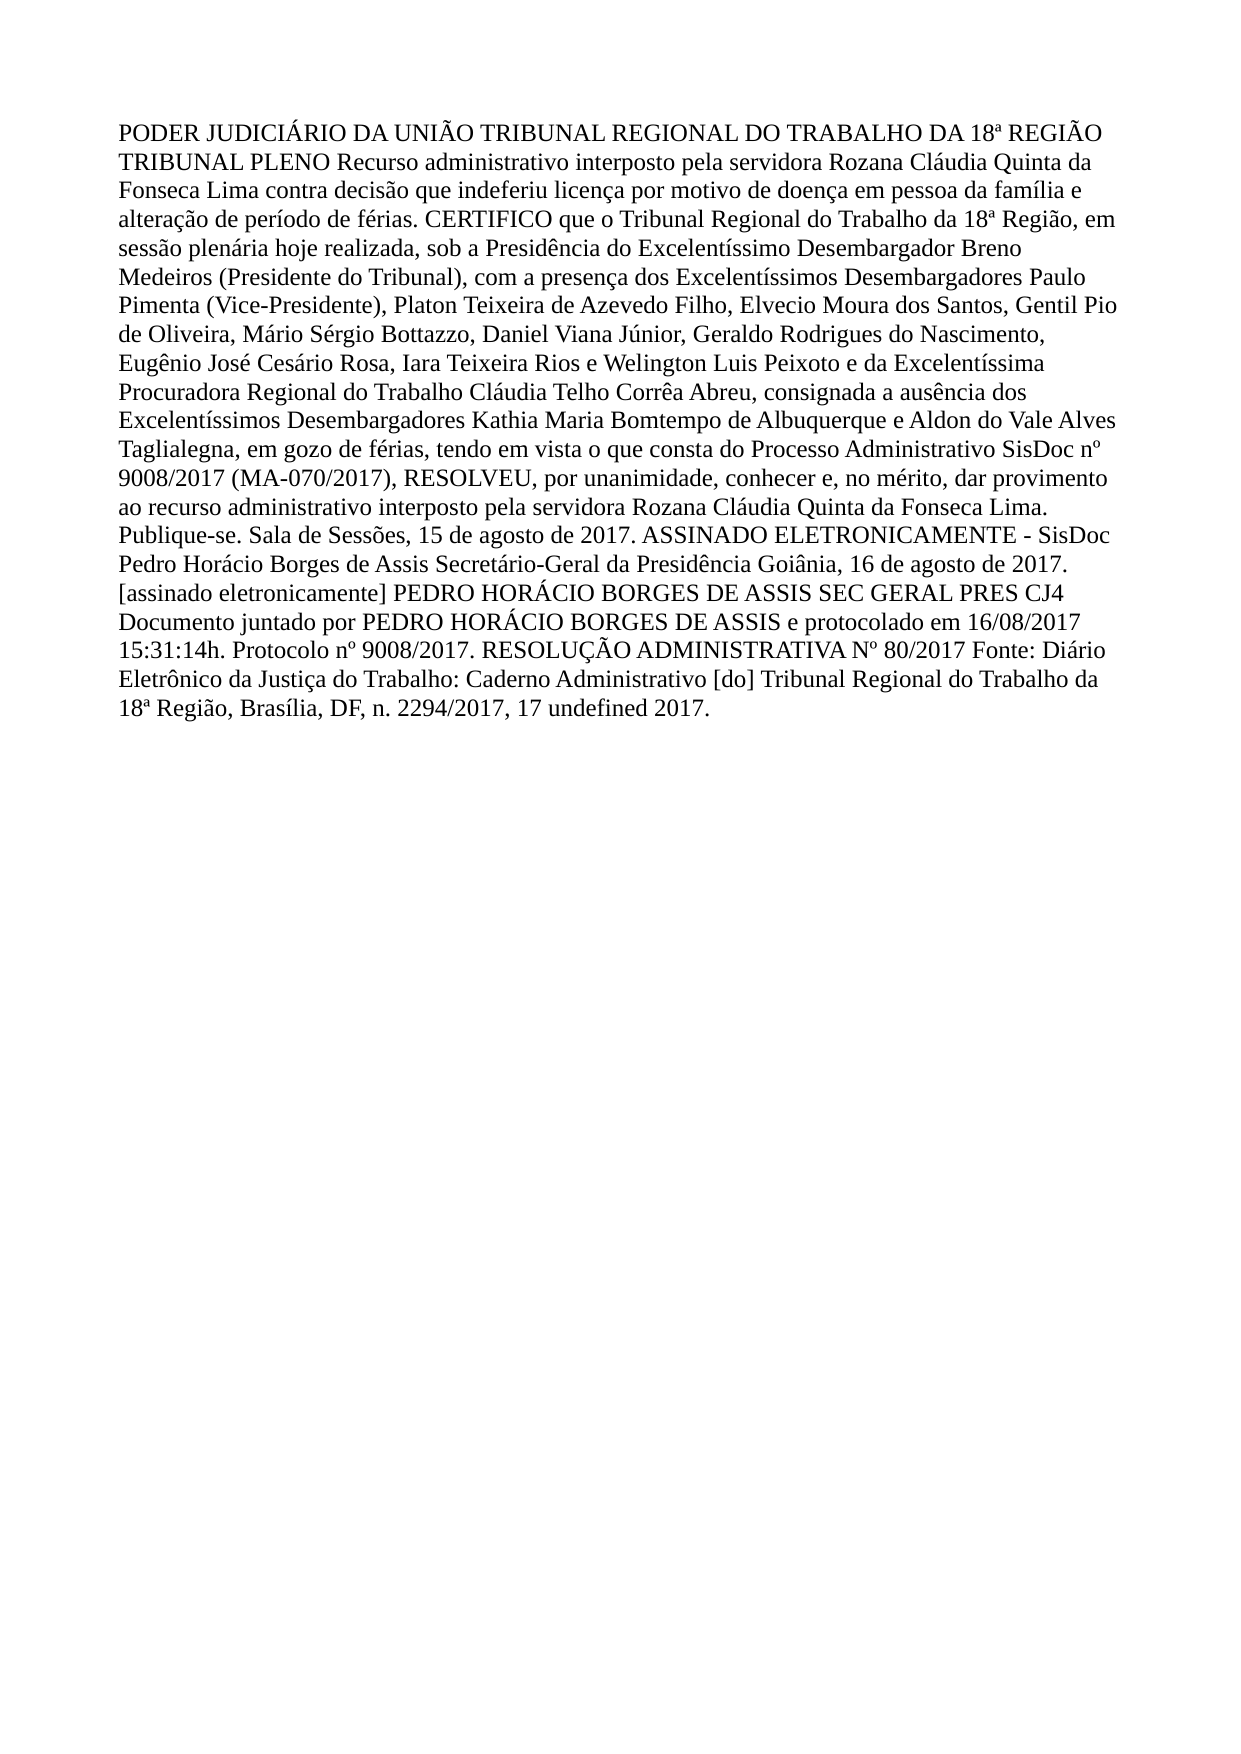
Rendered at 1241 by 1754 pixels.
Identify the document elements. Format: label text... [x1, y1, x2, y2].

text PODER JUDICIÁRIO DA UNIÃO TRIBUNAL REGIONAL DO TRABALHO DA 18ª REGIÃO TRIBUNAL PLENO Recurso administrativo interposto pela servidora Rozana Cláudia Quinta da Fonseca Lima contra decisão que indeferiu licença por motivo de doença em pessoa da família e alteração de período de férias. CERTIFICO que o Tribunal Regional do Trabalho da 18ª Região, em sessão plenária hoje realizada, sob a Presidência do Excelentíssimo Desembargador Breno Medeiros (Presidente do Tribunal), com a presença dos Excelentíssimos Desembargadores Paulo Pimenta (Vice-Presidente), Platon Teixeira de Azevedo Filho, Elvecio Moura dos Santos, Gentil Pio de Oliveira, Mário Sérgio Bottazzo, Daniel Viana Júnior, Geraldo Rodrigues do Nascimento, Eugênio José Cesário Rosa, Iara Teixeira Rios e Welington Luis Peixoto e da Excelentíssima Procuradora Regional do Trabalho Cláudia Telho Corrêa Abreu, consignada a ausência dos Excelentíssimos Desembargadores Kathia Maria Bomtempo de Albuquerque e Aldon do Vale Alves Taglialegna, em gozo de férias, tendo em vista o que consta do Processo Administrativo SisDoc nº 9008/2017 (MA-070/2017), RESOLVEU, por unanimidade, conhecer e, no mérito, dar provimento ao recurso administrativo interposto pela servidora Rozana Cláudia Quinta da Fonseca Lima. Publique-se. Sala de Sessões, 15 de agosto de 2017. ASSINADO ELETRONICAMENTE - SisDoc Pedro Horácio Borges de Assis Secretário-Geral da Presidência Goiânia, 16 de agosto de 2017. [assinado eletronicamente] PEDRO HORÁCIO BORGES DE ASSIS SEC GERAL PRES CJ4 Documento juntado por PEDRO HORÁCIO BORGES DE ASSIS e protocolado em 16/08/2017 15:31:14h. Protocolo nº 9008/2017. RESOLUÇÃO ADMINISTRATIVA Nº 80/2017 Fonte: Diário Eletrônico da Justiça do Trabalho: Caderno Administrativo [do] Tribunal Regional do Trabalho da 18ª Região, Brasília, DF, n. 2294/2017, 17 undefined 2017. [118, 118, 1122, 722]
